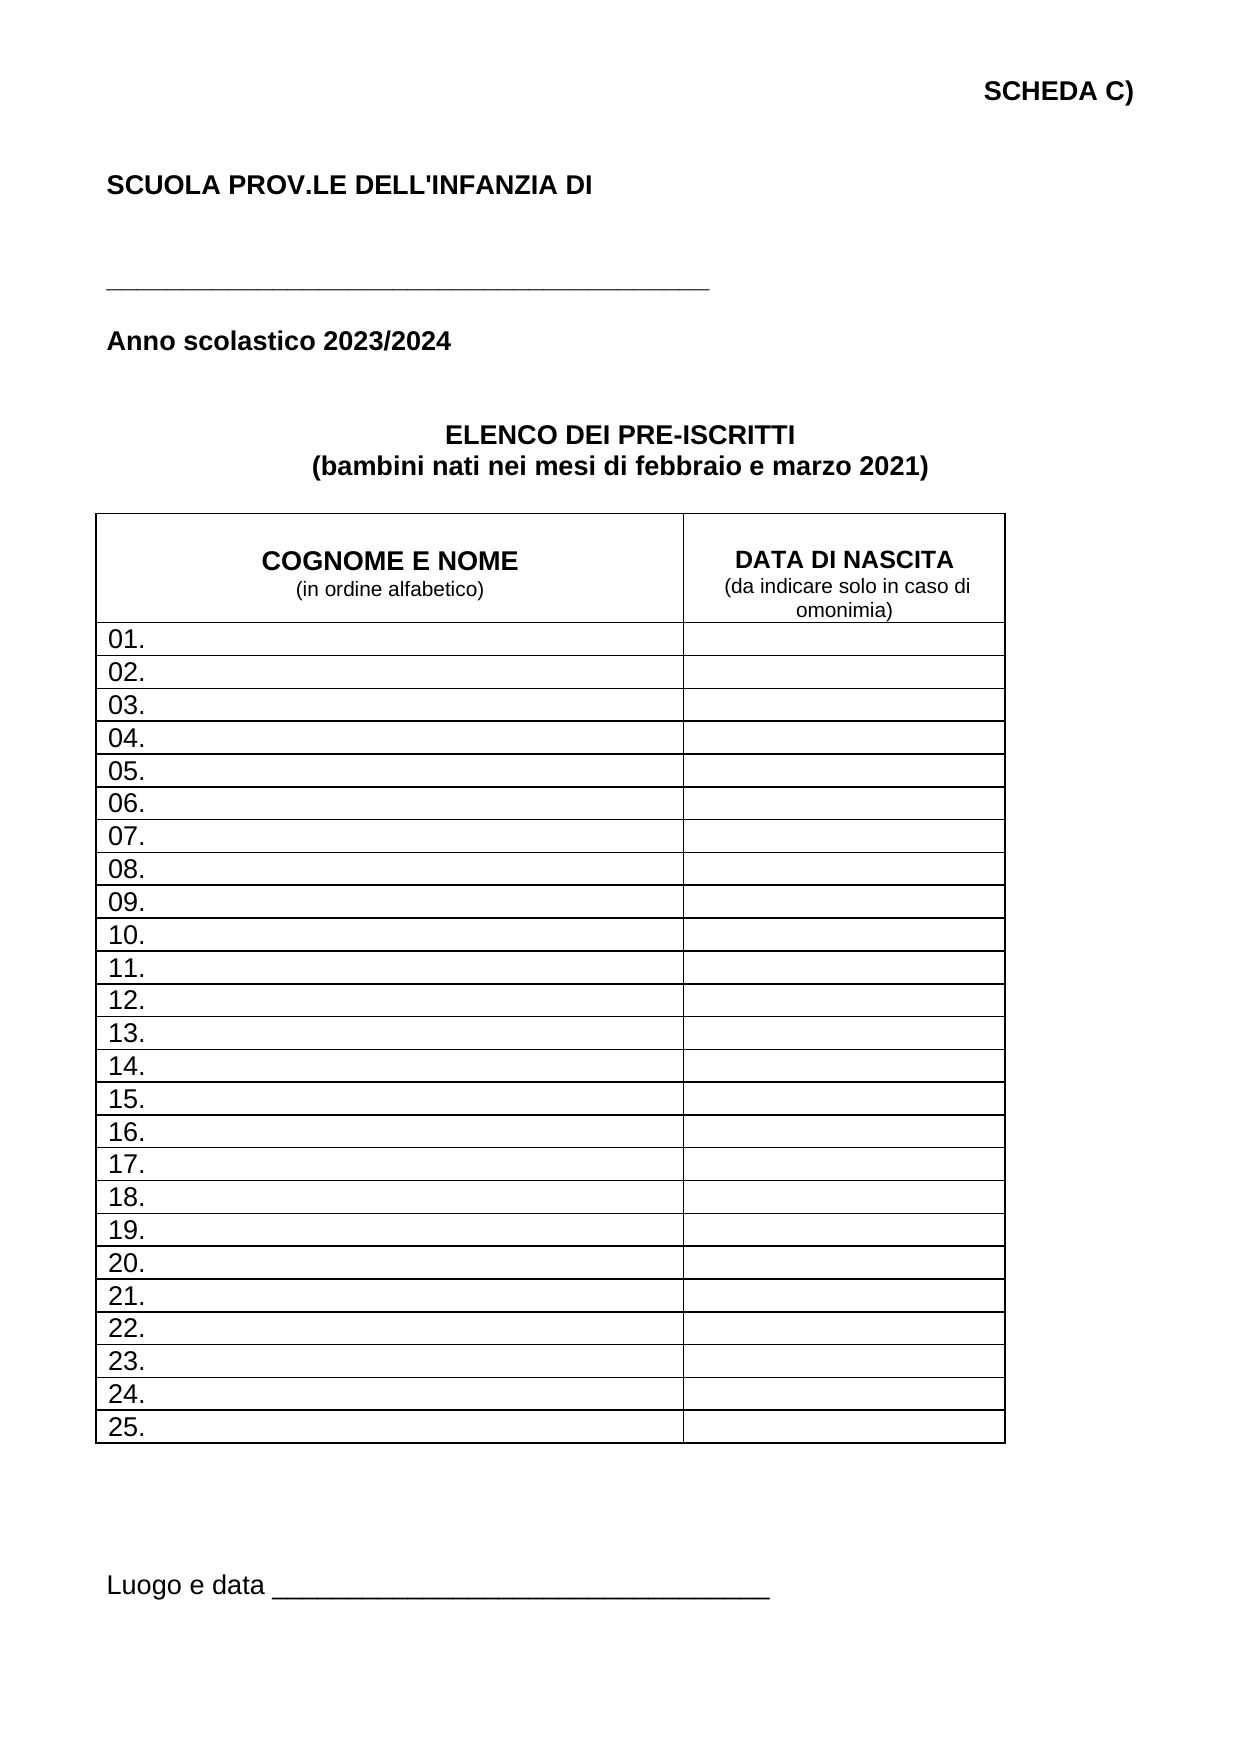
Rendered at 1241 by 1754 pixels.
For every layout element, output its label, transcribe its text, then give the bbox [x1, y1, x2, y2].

text Anno scolastico 2023/2024 [106, 325, 1134, 356]
text SCHEDA C) [106, 75, 1134, 106]
table_cell 16. [97, 1116, 683, 1147]
table_cell 15. [97, 1083, 683, 1114]
text (bambini nati nei mesi di febbraio e marzo 2021) [106, 450, 1134, 481]
table_cell [684, 1181, 1004, 1212]
table_header DATA DI NASCITA (da indicare solo in caso di omonimia) [684, 514, 1004, 622]
text ________________________________________ [106, 262, 1134, 294]
table_cell 12. [97, 985, 683, 1016]
table_cell 17. [97, 1148, 683, 1180]
table_cell [684, 1148, 1004, 1180]
table_cell [684, 952, 1004, 983]
table_cell [684, 722, 1004, 753]
table_cell 01. [97, 623, 683, 655]
table_cell [684, 755, 1004, 786]
table_cell [684, 1247, 1004, 1278]
table_cell 25. [97, 1411, 683, 1442]
table_cell 23. [97, 1345, 683, 1377]
table_cell 14. [97, 1050, 683, 1081]
table_cell 09. [97, 886, 683, 917]
table_cell 24. [97, 1378, 683, 1409]
table_cell [684, 656, 1004, 687]
table_cell 04. [97, 722, 683, 753]
table_cell 22. [97, 1313, 683, 1344]
table_cell [684, 1280, 1004, 1311]
table_cell [684, 985, 1004, 1016]
table_cell 10. [97, 919, 683, 950]
table_cell 18. [97, 1181, 683, 1212]
table_cell [684, 689, 1004, 720]
table_cell 08. [97, 853, 683, 884]
table_cell 07. [97, 820, 683, 852]
table_cell 06. [97, 788, 683, 819]
table_cell 03. [97, 689, 683, 720]
table_cell [684, 1345, 1004, 1377]
table_cell [684, 623, 1004, 655]
table_header COGNOME E NOME (in ordine alfabetico) [97, 514, 683, 622]
table_cell [684, 886, 1004, 917]
text Luogo e data _________________________________ [106, 1569, 1134, 1600]
table_cell 21. [97, 1280, 683, 1311]
table_cell [684, 1050, 1004, 1081]
table_cell [684, 853, 1004, 884]
table_cell [684, 1083, 1004, 1114]
table_cell 19. [97, 1214, 683, 1245]
table_cell [684, 1313, 1004, 1344]
table_cell [684, 1017, 1004, 1048]
table_cell 11. [97, 952, 683, 983]
table_cell [684, 919, 1004, 950]
table_cell 05. [97, 755, 683, 786]
table_cell [684, 788, 1004, 819]
table_cell [684, 1378, 1004, 1409]
table_cell 02. [97, 656, 683, 687]
table_cell [684, 1411, 1004, 1442]
text ELENCO DEI PRE-ISCRITTI [106, 419, 1134, 450]
table_cell 20. [97, 1247, 683, 1278]
table_cell [684, 820, 1004, 852]
table_cell 13. [97, 1017, 683, 1048]
table_cell [684, 1214, 1004, 1245]
text SCUOLA PROV.LE DELL'INFANZIA DI [106, 169, 1134, 200]
table_cell [684, 1116, 1004, 1147]
